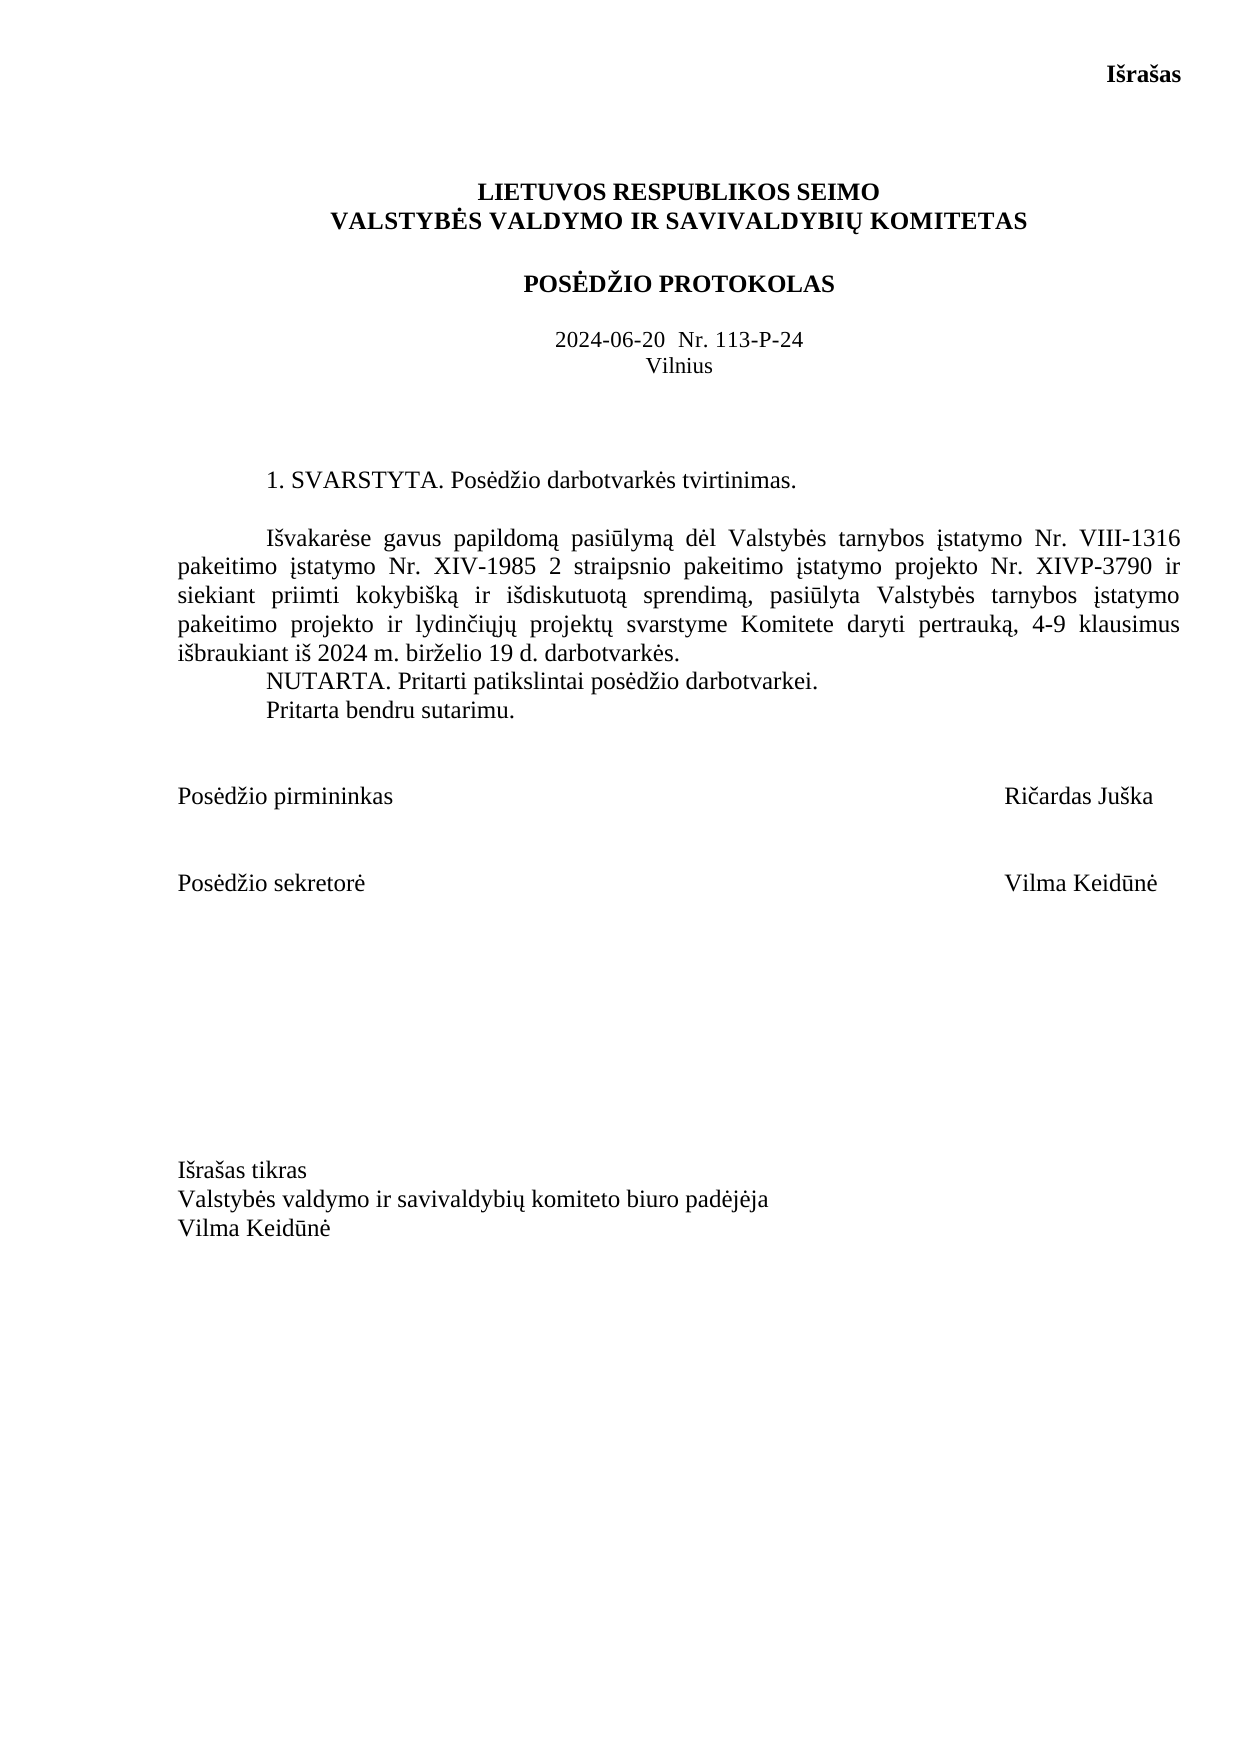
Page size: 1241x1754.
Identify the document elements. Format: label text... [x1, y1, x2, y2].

text Išrašas tikras [177, 1155, 1181, 1184]
text 1. SVARSTYTA. Posėdžio darbotvarkės tvirtinimas. [177, 465, 1181, 494]
text NUTARTA. Pritarti patikslintai posėdžio darbotvarkei. [177, 666, 1181, 695]
text LIETUVOS RESPUBLIKOS SEIMO [477, 177, 1181, 206]
text Valstybės valdymo ir savivaldybių komiteto biuro padėjėja [177, 1184, 1181, 1213]
subtitle Posėdžio PROTOKOLas [177, 269, 1181, 297]
text Vilma Keidūnė [177, 1213, 1181, 1241]
text Vilnius [177, 353, 1181, 379]
text 2024-06-20 Nr. 113-P-24 [177, 326, 1181, 353]
subtitle VALSTYBĖS VALDYMO IR SAVIVALDYBIŲ KOMITETAS [177, 206, 1181, 235]
text Išvakarėse gavus papildomą pasiūlymą dėl Valstybės tarnybos įstatymo Nr. VIII-1316 pakeitimo įstatymo Nr. XIV-1985 2 straipsnio pakeitimo įstatymo projekto Nr. XIVP-3790 ir siekiant priimti kokybišką ir išdiskutuotą sprendimą, pasiūlyta Valstybės tarnybos įstatymo pakeitimo projekto ir lydinčiųjų projektų svarstyme Komitete daryti pertrauką, 4-9 klausimus išbraukiant iš 2024 m. birželio 19 d. darbotvarkės. [177, 523, 1181, 666]
text Pritarta bendru sutarimu. [177, 695, 1181, 724]
text Posėdžio sekretorė Vilma Keidūnė [177, 868, 1181, 896]
text Posėdžio pirmininkas Ričardas Juška [177, 781, 1181, 810]
